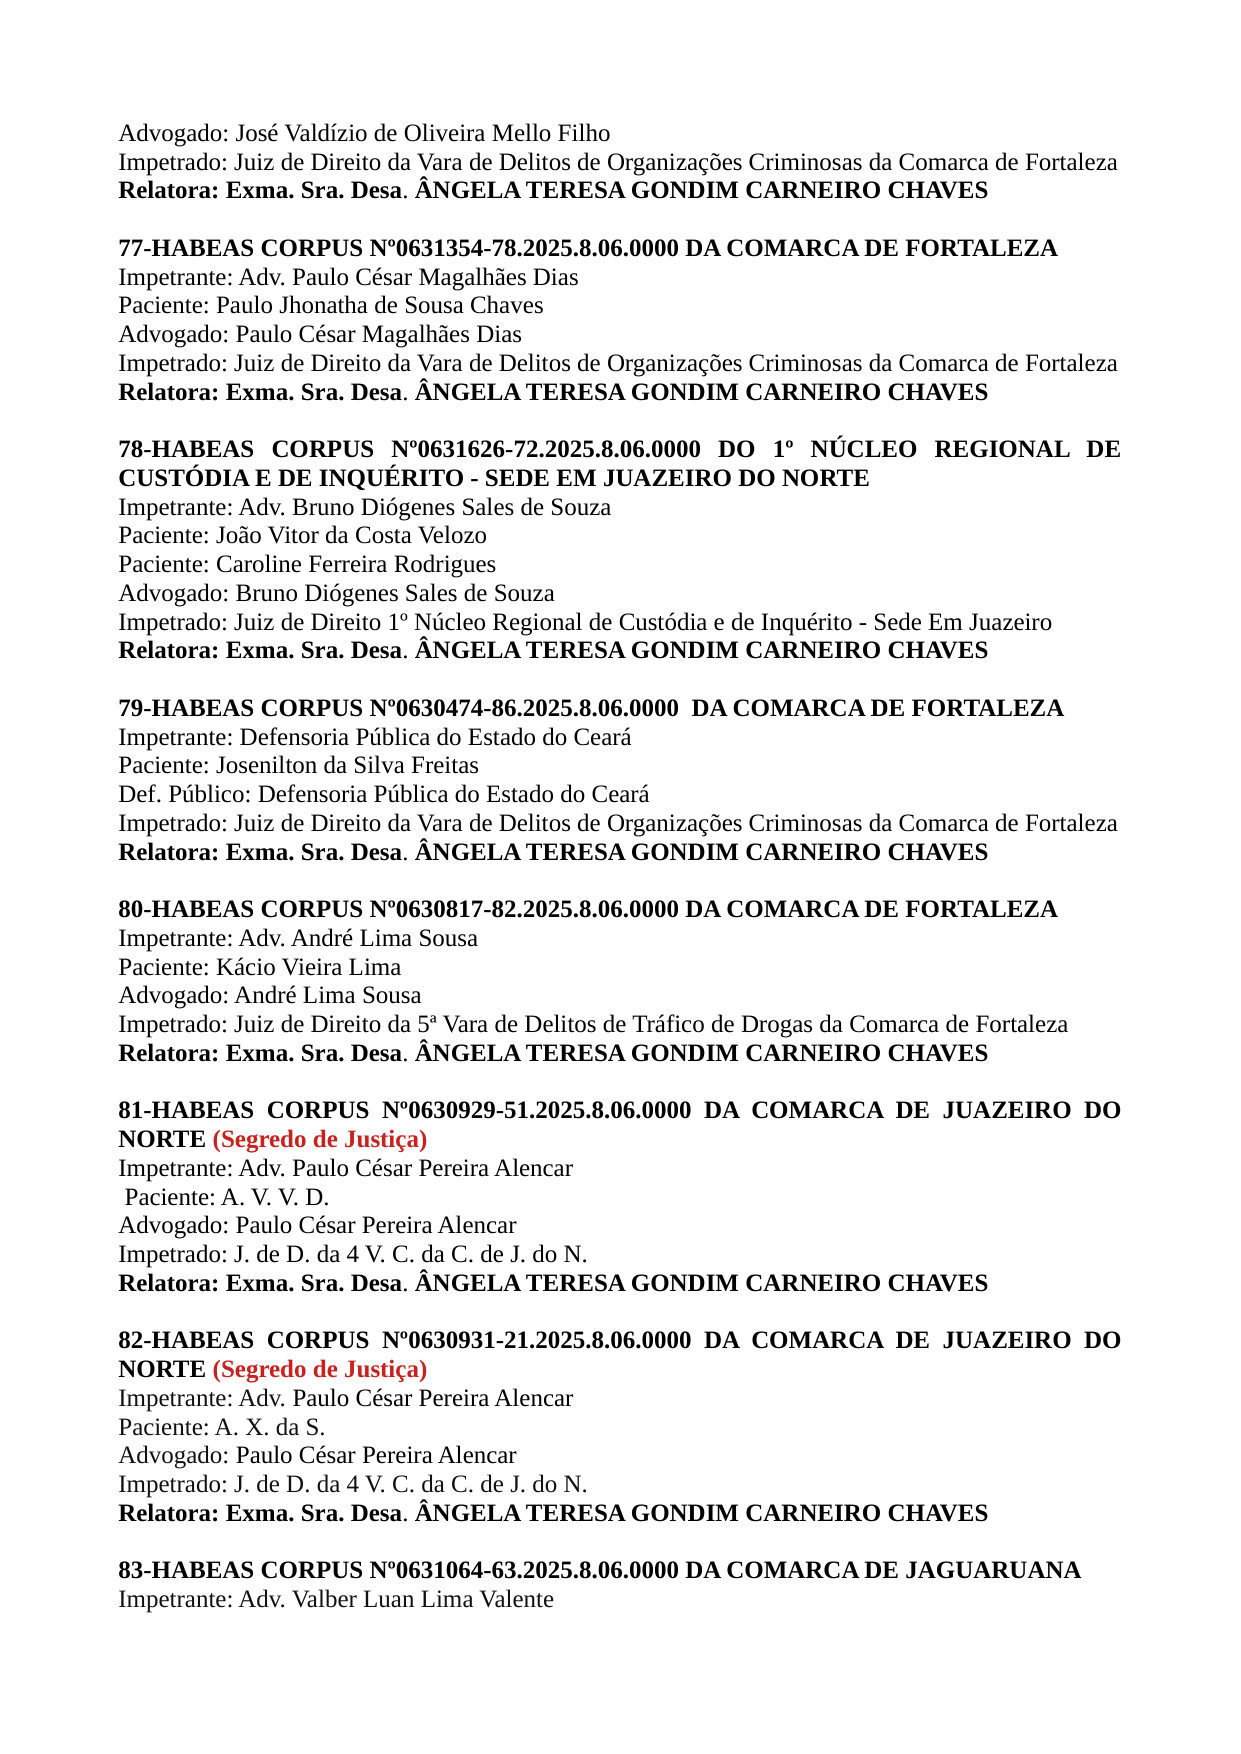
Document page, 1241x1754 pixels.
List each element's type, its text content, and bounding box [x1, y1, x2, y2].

text Paciente: A. X. da S. [118, 1412, 1122, 1441]
text 83-HABEAS CORPUS Nº0631064-63.2025.8.06.0000 DA COMARCA DE JAGUARUANA [118, 1556, 1122, 1584]
text Impetrado: Juiz de Direito da Vara de Delitos de Organizações Criminosas da Comarca de Fortaleza [118, 808, 1122, 837]
text Relatora: Exma. Sra. Desa. ÂNGELA TERESA GONDIM CARNEIRO CHAVES [118, 837, 1122, 866]
text Advogado: Paulo César Pereira Alencar [118, 1211, 1122, 1239]
text 79-HABEAS CORPUS Nº0630474-86.2025.8.06.0000 DA COMARCA DE FORTALEZA [118, 693, 1122, 722]
text Advogado: José Valdízio de Oliveira Mello Filho [118, 118, 1122, 147]
text 78-HABEAS CORPUS Nº0631626-72.2025.8.06.0000 DO 1º NÚCLEO REGIONAL DE CUSTÓDIA E DE INQUÉRITO - SEDE EM JUAZEIRO DO NORTE [118, 434, 1122, 492]
text 82-HABEAS CORPUS Nº0630931-21.2025.8.06.0000 DA COMARCA DE JUAZEIRO DO NORTE (Segredo de Justiça) [118, 1326, 1122, 1383]
text Advogado: Bruno Diógenes Sales de Souza [118, 578, 1122, 607]
text Paciente: Josenilton da Silva Freitas [118, 751, 1122, 779]
text Impetrante: Adv. Valber Luan Lima Valente [118, 1584, 1122, 1613]
text 81-HABEAS CORPUS Nº0630929-51.2025.8.06.0000 DA COMARCA DE JUAZEIRO DO NORTE (Segredo de Justiça) [118, 1096, 1122, 1153]
text Paciente: João Vitor da Costa Velozo [118, 521, 1122, 549]
text Relatora: Exma. Sra. Desa. ÂNGELA TERESA GONDIM CARNEIRO CHAVES [118, 377, 1122, 406]
text Impetrado: J. de D. da 4 V. C. da C. de J. do N. [118, 1469, 1122, 1498]
text Relatora: Exma. Sra. Desa. ÂNGELA TERESA GONDIM CARNEIRO CHAVES [118, 176, 1122, 204]
text Advogado: Paulo César Pereira Alencar [118, 1441, 1122, 1469]
text Relatora: Exma. Sra. Desa. ÂNGELA TERESA GONDIM CARNEIRO CHAVES [118, 1498, 1122, 1527]
text Impetrado: Juiz de Direito da Vara de Delitos de Organizações Criminosas da Comarca de Fortaleza [118, 147, 1122, 176]
text Advogado: André Lima Sousa [118, 981, 1122, 1009]
text Impetrante: Adv. André Lima Sousa [118, 923, 1122, 952]
text Impetrante: Adv. Paulo César Pereira Alencar [118, 1383, 1122, 1412]
text Paciente: Caroline Ferreira Rodrigues [118, 549, 1122, 578]
text Relatora: Exma. Sra. Desa. ÂNGELA TERESA GONDIM CARNEIRO CHAVES [118, 1268, 1122, 1297]
text Paciente: A. V. V. D. [118, 1182, 1122, 1211]
text Def. Público: Defensoria Pública do Estado do Ceará [118, 779, 1122, 808]
text Paciente: Paulo Jhonatha de Sousa Chaves [118, 291, 1122, 319]
text Impetrante: Defensoria Pública do Estado do Ceará [118, 722, 1122, 751]
text 77-HABEAS CORPUS Nº0631354-78.2025.8.06.0000 DA COMARCA DE FORTALEZA [118, 233, 1122, 262]
text 80-HABEAS CORPUS Nº0630817-82.2025.8.06.0000 DA COMARCA DE FORTALEZA [118, 894, 1122, 923]
text Relatora: Exma. Sra. Desa. ÂNGELA TERESA GONDIM CARNEIRO CHAVES [118, 636, 1122, 664]
text Advogado: Paulo César Magalhães Dias [118, 319, 1122, 348]
text Impetrado: J. de D. da 4 V. C. da C. de J. do N. [118, 1239, 1122, 1268]
text Relatora: Exma. Sra. Desa. ÂNGELA TERESA GONDIM CARNEIRO CHAVES [118, 1038, 1122, 1067]
text Impetrante: Adv. Paulo César Pereira Alencar [118, 1153, 1122, 1182]
text Impetrante: Adv. Bruno Diógenes Sales de Souza [118, 492, 1122, 521]
text Impetrado: Juiz de Direito 1º Núcleo Regional de Custódia e de Inquérito - Sede Em Juazeiro [118, 607, 1122, 636]
text Impetrado: Juiz de Direito da Vara de Delitos de Organizações Criminosas da Comarca de Fortaleza [118, 348, 1122, 377]
text Paciente: Kácio Vieira Lima [118, 952, 1122, 981]
text Impetrado: Juiz de Direito da 5ª Vara de Delitos de Tráfico de Drogas da Comarca de Fortaleza [118, 1009, 1122, 1038]
text Impetrante: Adv. Paulo César Magalhães Dias [118, 262, 1122, 291]
